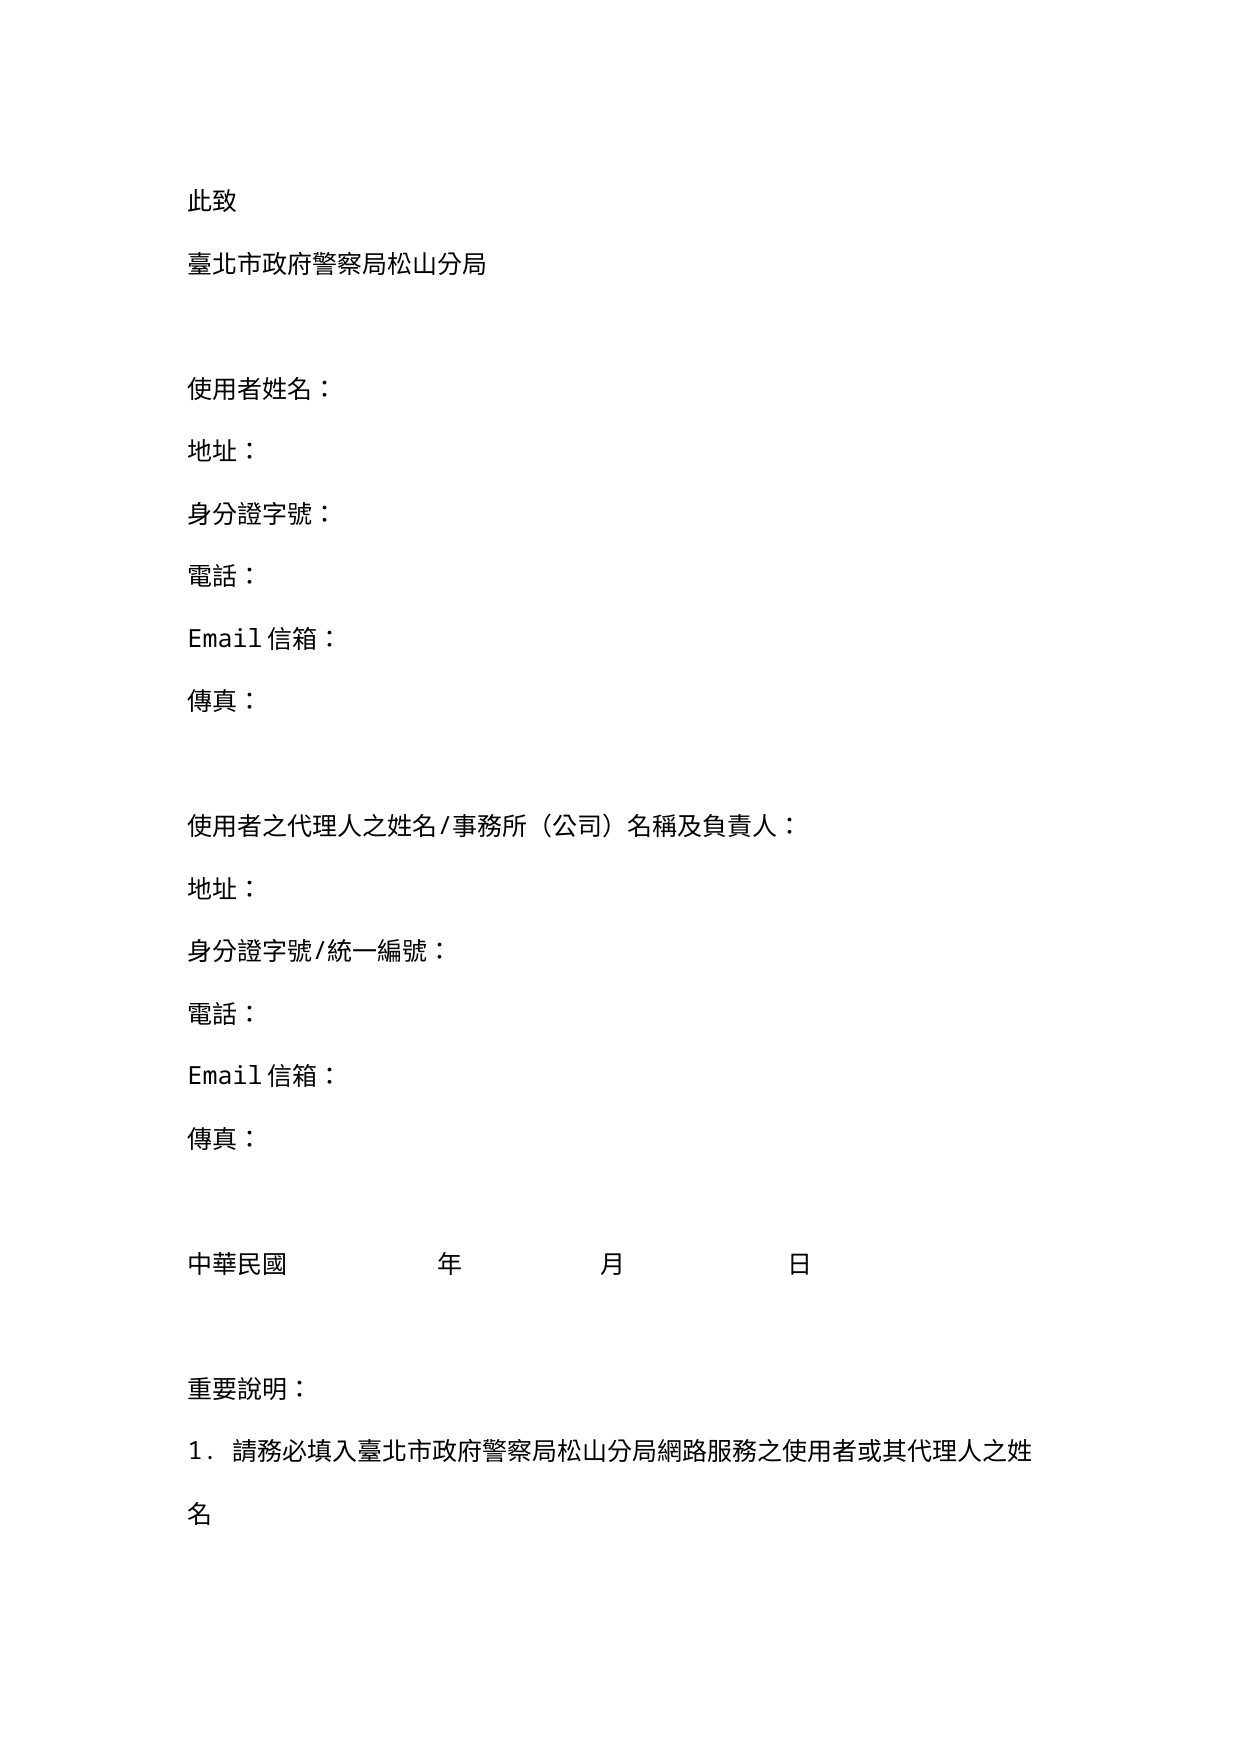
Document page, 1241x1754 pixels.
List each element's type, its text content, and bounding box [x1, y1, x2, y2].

text 重要說明： 1. 請務必填入臺北市政府警察局松山分局網路服務之使用者或其代理人之姓名 [187, 1346, 1053, 1533]
text 中華民國 年 月 日 [187, 1221, 1053, 1283]
text 使用者姓名： 地址： 身分證字號： 電話： Email信箱： 傳真： [187, 346, 1053, 721]
text 此致 臺北市政府警察局松山分局 [187, 158, 1053, 283]
text 使用者之代理人之姓名/事務所（公司）名稱及負責人： 地址： 身分證字號/統一編號： 電話： Email信箱： 傳真： [187, 783, 1053, 1158]
